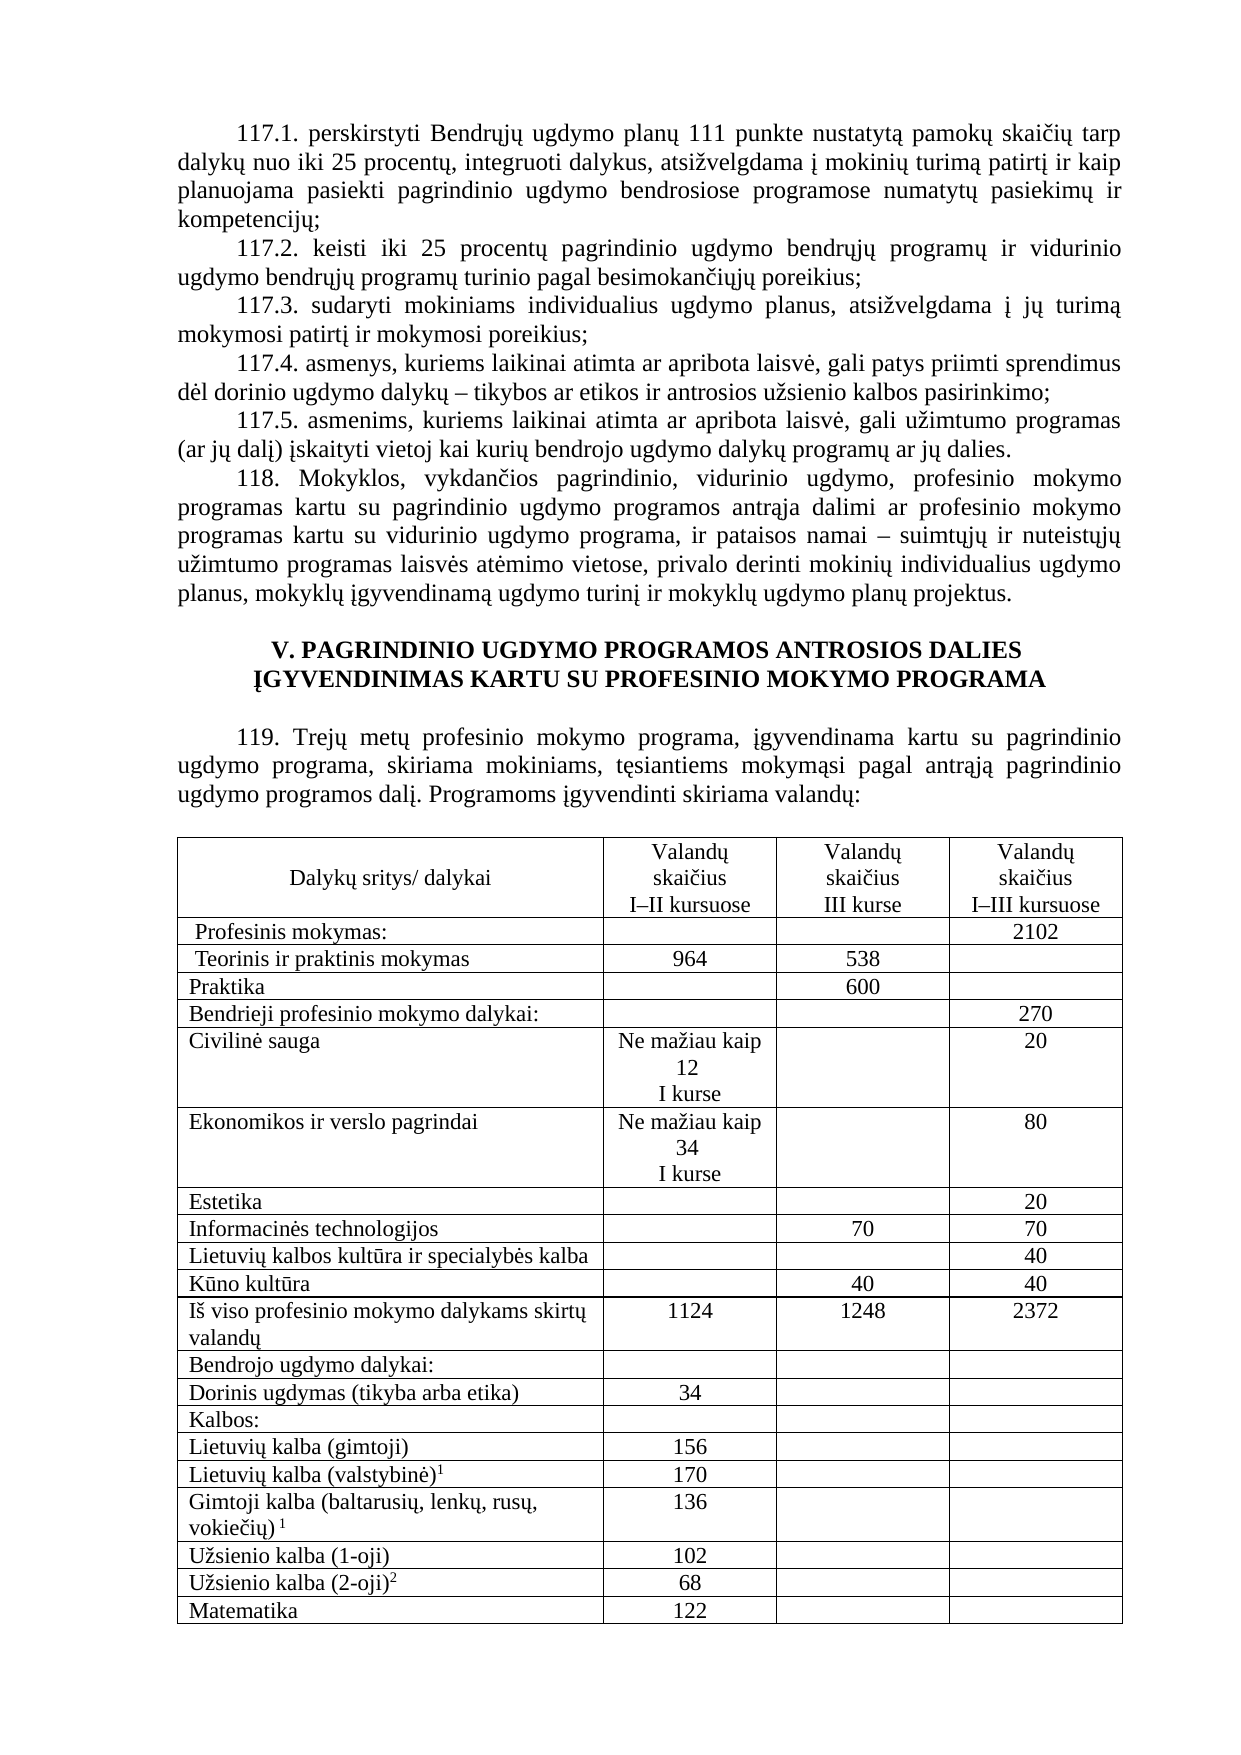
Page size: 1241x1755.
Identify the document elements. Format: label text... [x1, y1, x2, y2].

table_cell Dorinis ugdymas (tikyba arba etika) [178, 1379, 603, 1405]
table_cell 1248 [777, 1298, 949, 1350]
table_cell Informacinės technologijos [178, 1215, 603, 1242]
table_header Valandų skaičius III kurse [777, 838, 949, 917]
table_cell [950, 1542, 1122, 1568]
table_cell [777, 1188, 949, 1214]
table_cell 1124 [604, 1298, 776, 1350]
table_cell Ne mažiau kaip 12 I kurse [604, 1028, 776, 1107]
table_cell 70 [777, 1215, 949, 1242]
text 119. Trejų metų profesinio mokymo programa, įgyvendinama kartu su pagrindinio ugdymo programa, skiriama mokiniams, tęsiantiems mokymąsi pagal antrąją pagrindinio ugdymo programos dalį. Programoms įgyvendinti skiriama valandų: [177, 722, 1122, 808]
table_cell 34 [604, 1379, 776, 1405]
table_cell [604, 1215, 776, 1242]
table_cell [777, 1243, 949, 1269]
table_cell [777, 1569, 949, 1596]
table_header Valandų skaičius I–III kursuose [950, 838, 1122, 917]
table_cell [950, 1569, 1122, 1596]
table_cell [604, 1243, 776, 1269]
text 117.1. perskirstyti Bendrųjų ugdymo planų 111 punkte nustatytą pamokų skaičių tarp dalykų nuo iki 25 procentų, integruoti dalykus, atsižvelgdama į mokinių turimą patirtį ir kaip planuojama pasiekti pagrindinio ugdymo bendrosiose programose numatytų pasiekimų ir kompetencijų; [177, 118, 1122, 233]
table_cell 538 [777, 945, 949, 972]
table_cell [950, 945, 1122, 972]
text 117.2. keisti iki 25 procentų pagrindinio ugdymo bendrųjų programų ir vidurinio ugdymo bendrųjų programų turinio pagal besimokančiųjų poreikius; [177, 233, 1122, 291]
table_cell 964 [604, 945, 776, 972]
table_cell [950, 1379, 1122, 1405]
table_cell [604, 1000, 776, 1027]
table_cell [777, 918, 949, 944]
table_cell 80 [950, 1108, 1122, 1187]
table_cell Lietuvių kalbos kultūra ir specialybės kalba [178, 1243, 603, 1269]
table_cell 40 [777, 1270, 949, 1296]
table_cell 68 [604, 1569, 776, 1596]
table_header Dalykų sritys/ dalykai [178, 838, 603, 917]
table_cell Ekonomikos ir verslo pagrindai [178, 1108, 603, 1187]
table_cell [777, 1028, 949, 1107]
table_cell Bendrojo ugdymo dalykai: [178, 1351, 603, 1377]
table_cell Iš viso profesinio mokymo dalykams skirtų valandų [178, 1298, 603, 1350]
table_cell [777, 1406, 949, 1432]
table_header Valandų skaičius I–II kursuose [604, 838, 776, 917]
table_cell [777, 1461, 949, 1487]
table_cell 600 [777, 973, 949, 999]
table_cell 20 [950, 1028, 1122, 1107]
table_cell [950, 1597, 1122, 1623]
table_cell [777, 1488, 949, 1541]
table_cell [950, 1351, 1122, 1377]
table_cell Profesinis mokymas: [178, 918, 603, 944]
text 118. Mokyklos, vykdančios pagrindinio, vidurinio ugdymo, profesinio mokymo programas kartu su pagrindinio ugdymo programos antrąja dalimi ar profesinio mokymo programas kartu su vidurinio ugdymo programa, ir pataisos namai – suimtųjų ir nuteistųjų užimtumo programas laisvės atėmimo vietose, privalo derinti mokinių individualius ugdymo planus, mokyklų įgyvendinamą ugdymo turinį ir mokyklų ugdymo planų projektus. [177, 463, 1122, 607]
table_cell [950, 1488, 1122, 1541]
table_cell [604, 1406, 776, 1432]
table_cell [777, 1597, 949, 1623]
table_cell 156 [604, 1433, 776, 1460]
table_cell Užsienio kalba (2-oji)2 [178, 1569, 603, 1596]
table_cell Teorinis ir praktinis mokymas [178, 945, 603, 972]
table_cell [950, 973, 1122, 999]
text 117.3. sudaryti mokiniams individualius ugdymo planus, atsižvelgdama į jų turimą mokymosi patirtį ir mokymosi poreikius; [177, 291, 1122, 348]
table_cell 102 [604, 1542, 776, 1568]
table_cell [777, 1379, 949, 1405]
table_cell 40 [950, 1243, 1122, 1269]
table_cell [604, 918, 776, 944]
table_cell [950, 1433, 1122, 1460]
table_cell 20 [950, 1188, 1122, 1214]
table_cell 70 [950, 1215, 1122, 1242]
table_cell [604, 973, 776, 999]
text V. PAGRINDINIO UGDYMO PROGRAMOS ANTROSIOS DALIES ĮGYVENDINIMAS KARTU SU PROFESINIO MOKYMO PROGRAMA [177, 636, 1122, 693]
table_cell [950, 1461, 1122, 1487]
table_cell Gimtoji kalba (baltarusių, lenkų, rusų, vokiečių) 1 [178, 1488, 603, 1541]
table_cell [950, 1406, 1122, 1432]
table_cell 2372 [950, 1298, 1122, 1350]
table_cell Kūno kultūra [178, 1270, 603, 1296]
table_cell Praktika [178, 973, 603, 999]
table_cell [777, 1542, 949, 1568]
table_cell 170 [604, 1461, 776, 1487]
text 117.5. asmenims, kuriems laikinai atimta ar apribota laisvė, gali užimtumo programas (ar jų dalį) įskaityti vietoj kai kurių bendrojo ugdymo dalykų programų ar jų dalies. [177, 406, 1122, 463]
table_cell Bendrieji profesinio mokymo dalykai: [178, 1000, 603, 1027]
table_cell [777, 1433, 949, 1460]
table_cell Estetika [178, 1188, 603, 1214]
table_cell Kalbos: [178, 1406, 603, 1432]
table_cell [777, 1351, 949, 1377]
table_cell [777, 1000, 949, 1027]
table_cell Ne mažiau kaip 34 I kurse [604, 1108, 776, 1187]
table_cell [604, 1270, 776, 1296]
table_cell Lietuvių kalba (valstybinė)1 [178, 1461, 603, 1487]
table_cell 270 [950, 1000, 1122, 1027]
table_cell [604, 1188, 776, 1214]
table_cell 40 [950, 1270, 1122, 1296]
table_cell [777, 1108, 949, 1187]
table_cell 122 [604, 1597, 776, 1623]
table_cell Lietuvių kalba (gimtoji) [178, 1433, 603, 1460]
table_cell [604, 1351, 776, 1377]
table_cell 136 [604, 1488, 776, 1541]
table_cell Civilinė sauga [178, 1028, 603, 1107]
text 117.4. asmenys, kuriems laikinai atimta ar apribota laisvė, gali patys priimti sprendimus dėl dorinio ugdymo dalykų – tikybos ar etikos ir antrosios užsienio kalbos pasirinkimo; [177, 348, 1122, 406]
table_cell 2102 [950, 918, 1122, 944]
table_cell Matematika [178, 1597, 603, 1623]
table_cell Užsienio kalba (1-oji) [178, 1542, 603, 1568]
